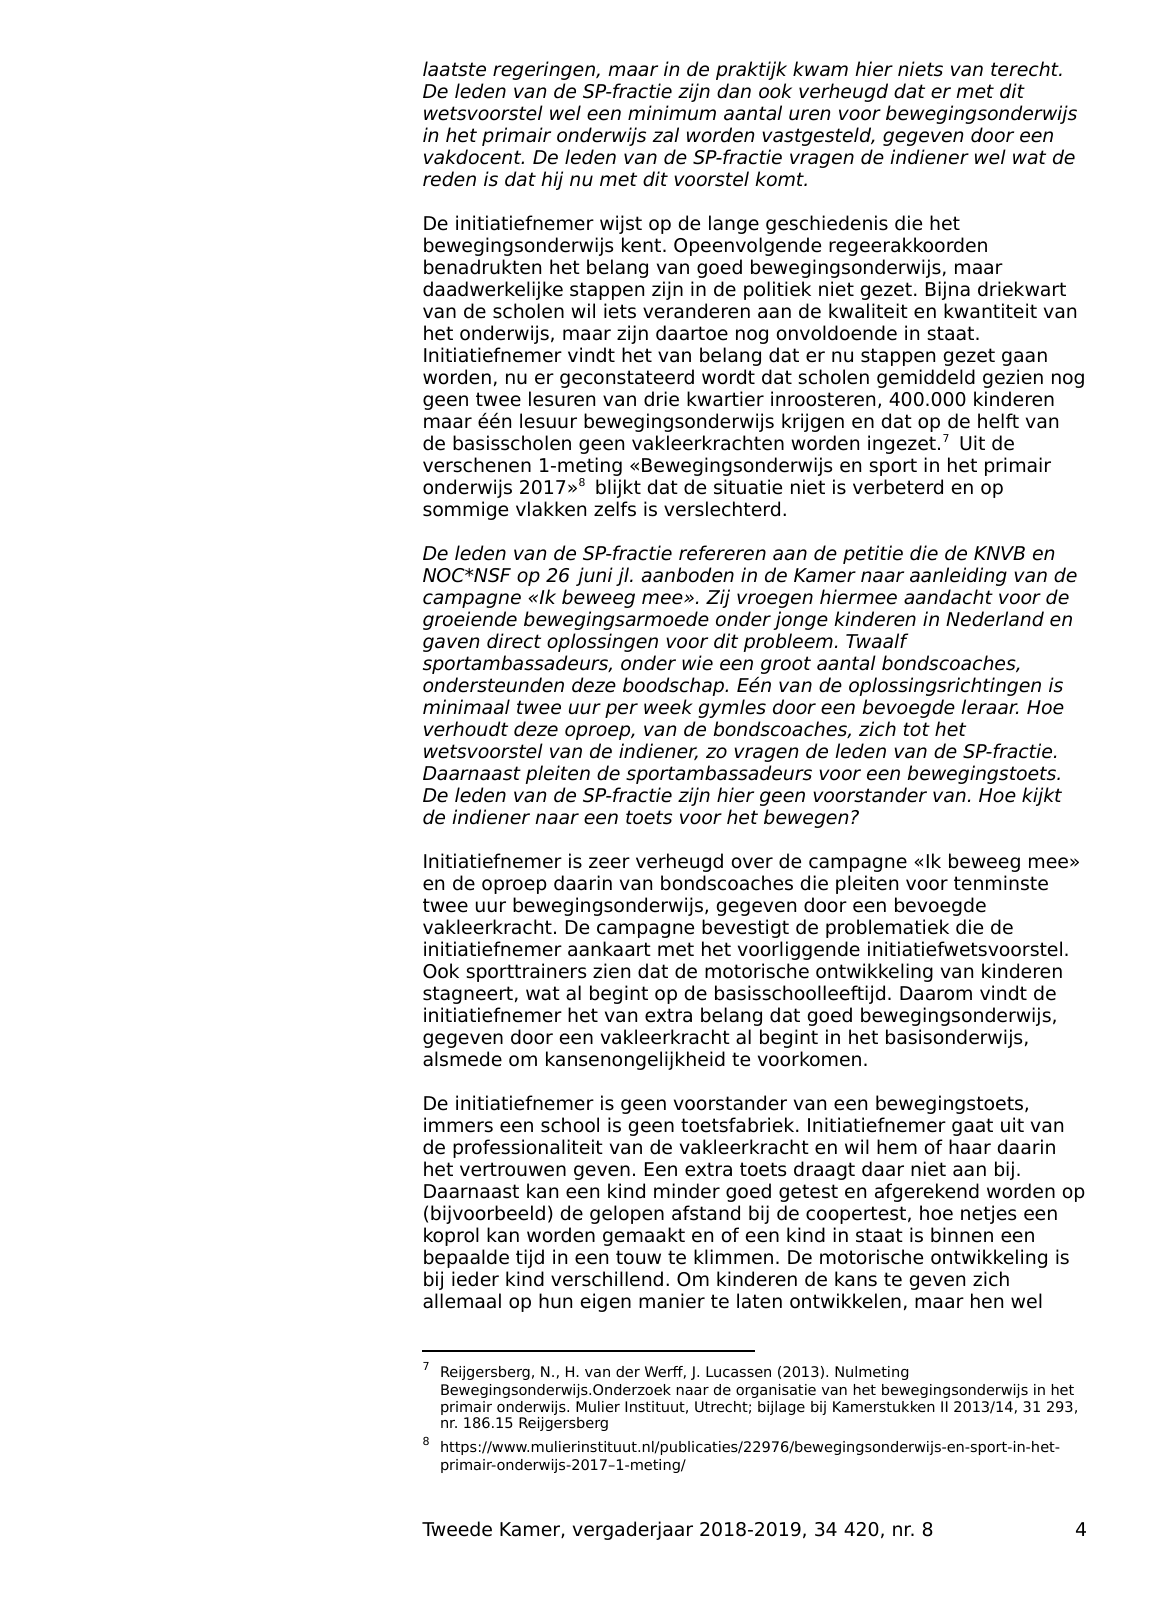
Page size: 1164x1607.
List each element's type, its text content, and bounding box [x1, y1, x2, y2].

text laatste regeringen, maar in de praktijk kwam hier niets van terecht. De leden van de SP-fractie zijn dan ook verheugd dat er met dit wetsvoorstel wel een minimum aantal uren voor bewegingsonderwijs in het primair onderwijs zal worden vastgesteld, gegeven door een vakdocent. De leden van de SP-fractie vragen de indiener wel wat de reden is dat hij nu met dit voorstel komt. [422, 59, 1087, 191]
text De initiatiefnemer is geen voorstander van een bewegingstoets, immers een school is geen toetsfabriek. Initiatiefnemer gaat uit van de professionaliteit van de vakleerkracht en wil hem of haar daarin het vertrouwen geven. Een extra toets draagt daar niet aan bij. Daarnaast kan een kind minder goed getest en afgerekend worden op (bijvoorbeeld) de gelopen afstand bij de coopertest, hoe netjes een koprol kan worden gemaakt en of een kind in staat is binnen een bepaalde tijd in een touw te klimmen. De motorische ontwikkeling is bij ieder kind verschillend. Om kinderen de kans te geven zich allemaal op hun eigen manier te laten ontwikkelen, maar hen wel [422, 1093, 1087, 1313]
text Reijgersberg, N., H. van der Werff, J. Lucassen (2013). Nulmeting Bewegingsonderwijs.Onderzoek naar de organisatie van het bewegingsonderwijs in het primair onderwijs. Mulier Instituut, Utrecht; bijlage bij Kamerstukken II 2013/14, 31 293, nr. 186.15 Reijgersberg [422, 1360, 1087, 1432]
text De leden van de SP-fractie refereren aan de petitie die de KNVB en NOC*NSF op 26 juni jl. aanboden in de Kamer naar aanleiding van de campagne «Ik beweeg mee». Zij vroegen hiermee aandacht voor de groeiende bewegingsarmoede onder jonge kinderen in Nederland en gaven direct oplossingen voor dit probleem. Twaalf sportambassadeurs, onder wie een groot aantal bondscoaches, ondersteunden deze boodschap. Eén van de oplossingsrichtingen is minimaal twee uur per week gymles door een bevoegde leraar. Hoe verhoudt deze oproep, van de bondscoaches, zich tot het wetsvoorstel van de indiener, zo vragen de leden van de SP-fractie. Daarnaast pleiten de sportambassadeurs voor een bewegingstoets. De leden van de SP-fractie zijn hier geen voorstander van. Hoe kijkt de indiener naar een toets voor het bewegen? [422, 543, 1087, 829]
text https://www.mulierinstituut.nl/publicaties/22976/bewegingsonderwijs-en-sport-in-het-primair-onderwijs-2017–1-meting/ [422, 1435, 1087, 1474]
text De initiatiefnemer wijst op de lange geschiedenis die het bewegingsonderwijs kent. Opeenvolgende regeerakkoorden benadrukten het belang van goed bewegingsonderwijs, maar daadwerkelijke stappen zijn in de politiek niet gezet. Bijna driekwart van de scholen wil iets veranderen aan de kwaliteit en kwantiteit van het onderwijs, maar zijn daartoe nog onvoldoende in staat. Initiatiefnemer vindt het van belang dat er nu stappen gezet gaan worden, nu er geconstateerd wordt dat scholen gemiddeld gezien nog geen twee lesuren van drie kwartier inroosteren, 400.000 kinderen maar één lesuur bewegingsonderwijs krijgen en dat op de helft van de basisscholen geen vakleerkrachten worden ingezet. Uit de verschenen 1-meting «Bewegingsonderwijs en sport in het primair onderwijs 2017» blijkt dat de situatie niet is verbeterd en op sommige vlakken zelfs is verslechterd. [422, 213, 1087, 521]
text Initiatiefnemer is zeer verheugd over de campagne «Ik beweeg mee» en de oproep daarin van bondscoaches die pleiten voor tenminste twee uur bewegingsonderwijs, gegeven door een bevoegde vakleerkracht. De campagne bevestigt de problematiek die de initiatiefnemer aankaart met het voorliggende initiatiefwetsvoorstel. Ook sporttrainers zien dat de motorische ontwikkeling van kinderen stagneert, wat al begint op de basisschoolleeftijd. Daarom vindt de initiatiefnemer het van extra belang dat goed bewegingsonderwijs, gegeven door een vakleerkracht al begint in het basisonderwijs, alsmede om kansenongelijkheid te voorkomen. [422, 851, 1087, 1071]
